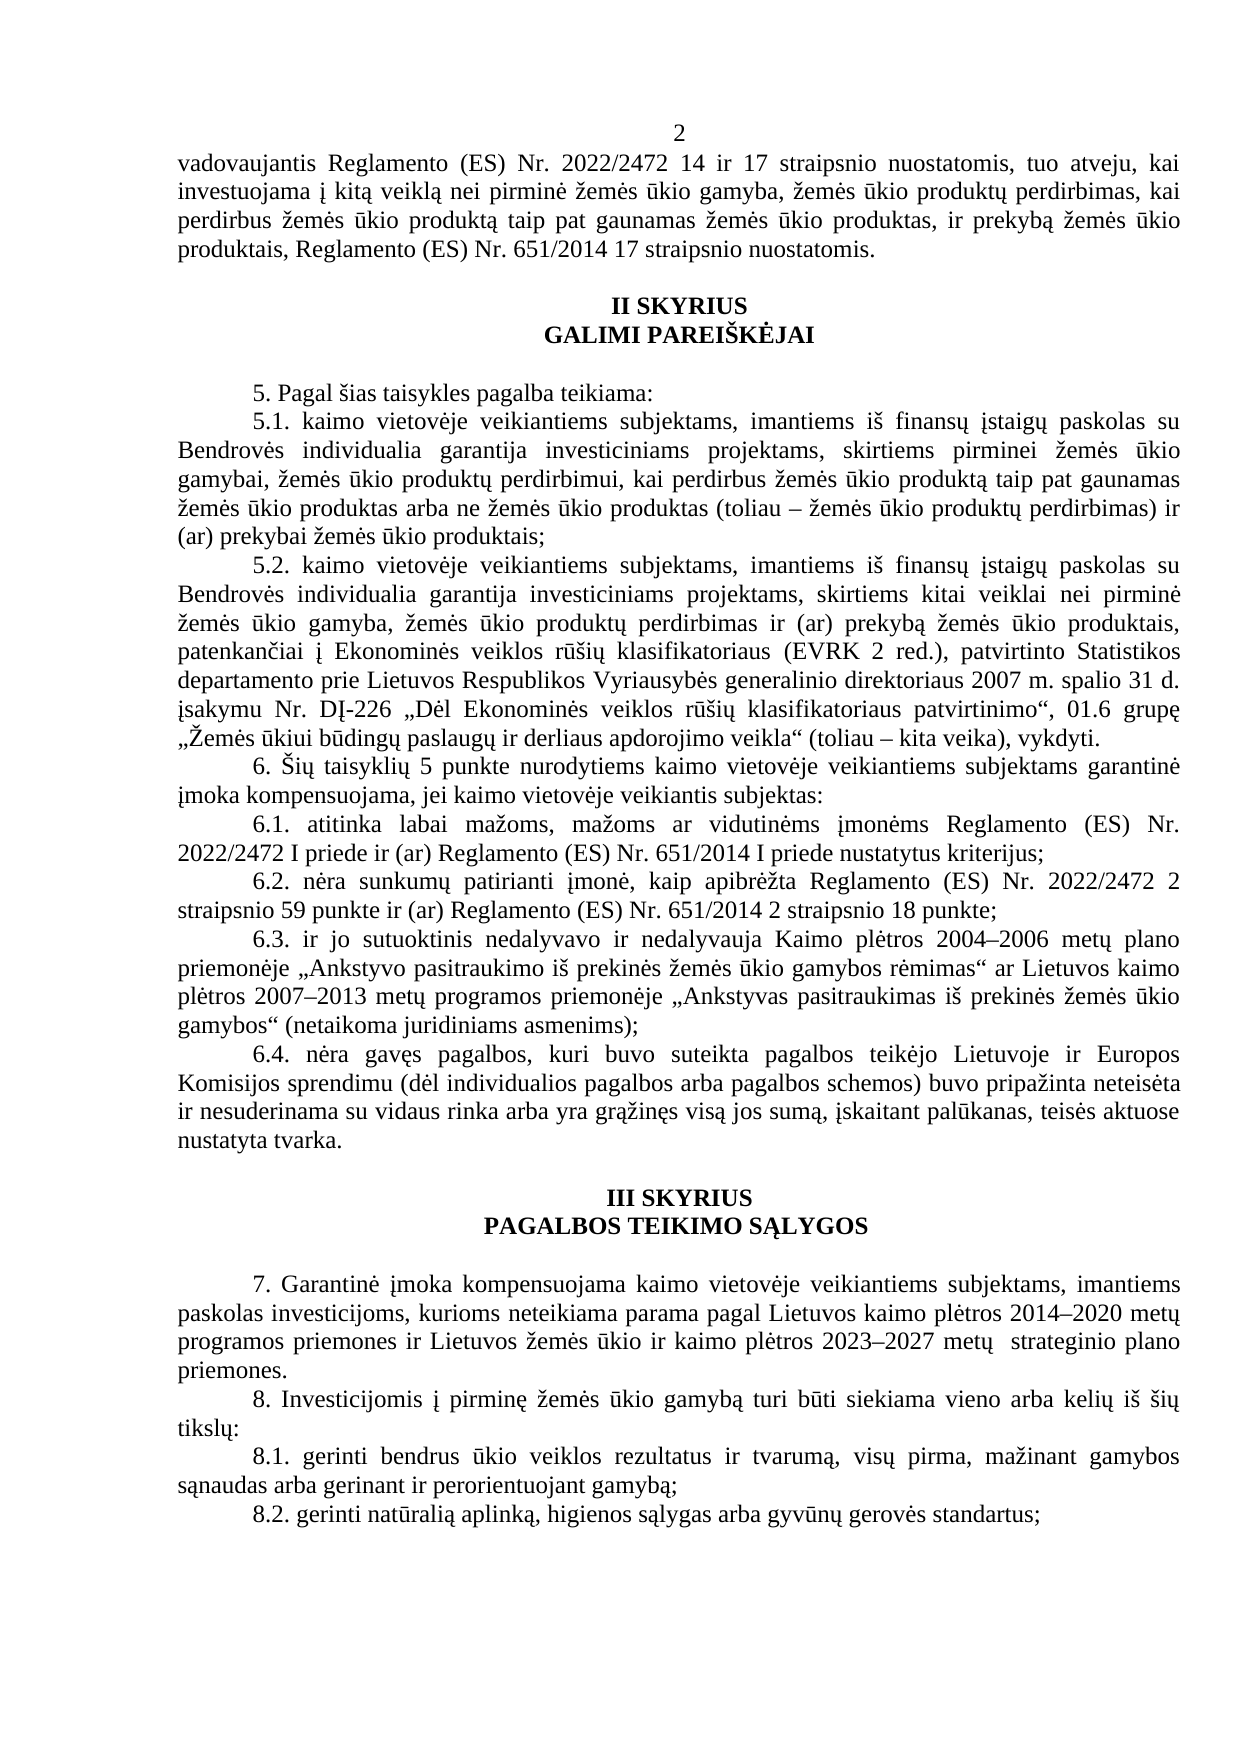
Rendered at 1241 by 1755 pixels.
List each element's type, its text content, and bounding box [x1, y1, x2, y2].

text PAGALBOS TEIKIMO SĄLYGOS [177, 1211, 1181, 1240]
text II SKYRIUS [177, 291, 1181, 320]
text 5.1. kaimo vietovėje veikiantiems subjektams, imantiems iš finansų įstaigų paskolas su Bendrovės individualia garantija investiciniams projektams, skirtiems pirminei žemės ūkio gamybai, žemės ūkio produktų perdirbimui, kai perdirbus žemės ūkio produktą taip pat gaunamas žemės ūkio produktas arba ne žemės ūkio produktas (toliau – žemės ūkio produktų perdirbimas) ir (ar) prekybai žemės ūkio produktais; [177, 406, 1181, 550]
text 8.2. gerinti natūralią aplinką, higienos sąlygas arba gyvūnų gerovės standartus; [177, 1499, 1181, 1528]
text 8.1. gerinti bendrus ūkio veiklos rezultatus ir tvarumą, visų pirma, mažinant gamybos sąnaudas arba gerinant ir perorientuojant gamybą; [177, 1441, 1181, 1499]
text 6.1. atitinka labai mažoms, mažoms ar vidutinėms įmonėms Reglamento (ES) Nr. 2022/2472 I priede ir (ar) Reglamento (ES) Nr. 651/2014 I priede nustatytus kriterijus; [177, 809, 1181, 866]
text 6.3. ir jo sutuoktinis nedalyvavo ir nedalyvauja Kaimo plėtros 2004–2006 metų plano priemonėje „Ankstyvo pasitraukimo iš prekinės žemės ūkio gamybos rėmimas“ ar Lietuvos kaimo plėtros 2007–2013 metų programos priemonėje „Ankstyvas pasitraukimas iš prekinės žemės ūkio gamybos“ (netaikoma juridiniams asmenims); [177, 924, 1181, 1039]
text 5. Pagal šias taisykles pagalba teikiama: [177, 378, 1181, 406]
text 6. Šių taisyklių 5 punkte nurodytiems kaimo vietovėje veikiantiems subjektams garantinė įmoka kompensuojama, jei kaimo vietovėje veikiantis subjektas: [177, 751, 1181, 809]
text 8. Investicijomis į pirminę žemės ūkio gamybą turi būti siekiama vieno arba kelių iš šių tikslų: [177, 1384, 1181, 1441]
text 6.4. nėra gavęs pagalbos, kuri buvo suteikta pagalbos teikėjo Lietuvoje ir Europos Komisijos sprendimu (dėl individualios pagalbos arba pagalbos schemos) buvo pripažinta neteisėta ir nesuderinama su vidaus rinka arba yra grąžinęs visą jos sumą, įskaitant palūkanas, teisės aktuose nustatyta tvarka. [177, 1039, 1181, 1154]
text 5.2. kaimo vietovėje veikiantiems subjektams, imantiems iš finansų įstaigų paskolas su Bendrovės individualia garantija investiciniams projektams, skirtiems kitai veiklai nei pirminė žemės ūkio gamyba, žemės ūkio produktų perdirbimas ir (ar) prekybą žemės ūkio produktais, patenkančiai į Ekonominės veiklos rūšių klasifikatoriaus (EVRK 2 red.), patvirtinto Statistikos departamento prie Lietuvos Respublikos Vyriausybės generalinio direktoriaus 2007 m. spalio 31 d. įsakymu Nr. DĮ-226 „Dėl Ekonominės veiklos rūšių klasifikatoriaus patvirtinimo“, 01.6 grupę „Žemės ūkiui būdingų paslaugų ir derliaus apdorojimo veikla“ (toliau – kita veika), vykdyti. [177, 550, 1181, 751]
text GALIMI PAREIŠKĖJAI [177, 320, 1181, 349]
text vadovaujantis Reglamento (ES) Nr. 2022/2472 14 ir 17 straipsnio nuostatomis, tuo atveju, kai investuojama į kitą veiklą nei pirminė žemės ūkio gamyba, žemės ūkio produktų perdirbimas, kai perdirbus žemės ūkio produktą taip pat gaunamas žemės ūkio produktas, ir prekybą žemės ūkio produktais, Reglamento (ES) Nr. 651/2014 17 straipsnio nuostatomis. [177, 148, 1181, 263]
text 6.2. nėra sunkumų patirianti įmonė, kaip apibrėžta Reglamento (ES) Nr. 2022/2472 2 straipsnio 59 punkte ir (ar) Reglamento (ES) Nr. 651/2014 2 straipsnio 18 punkte; [177, 866, 1181, 924]
text III SKYRIUS [177, 1183, 1181, 1211]
text 7. Garantinė įmoka kompensuojama kaimo vietovėje veikiantiems subjektams, imantiems paskolas investicijoms, kurioms neteikiama parama pagal Lietuvos kaimo plėtros 2014–2020 metų programos priemones ir Lietuvos žemės ūkio ir kaimo plėtros 2023–2027 metų strateginio plano priemones. [177, 1269, 1181, 1384]
